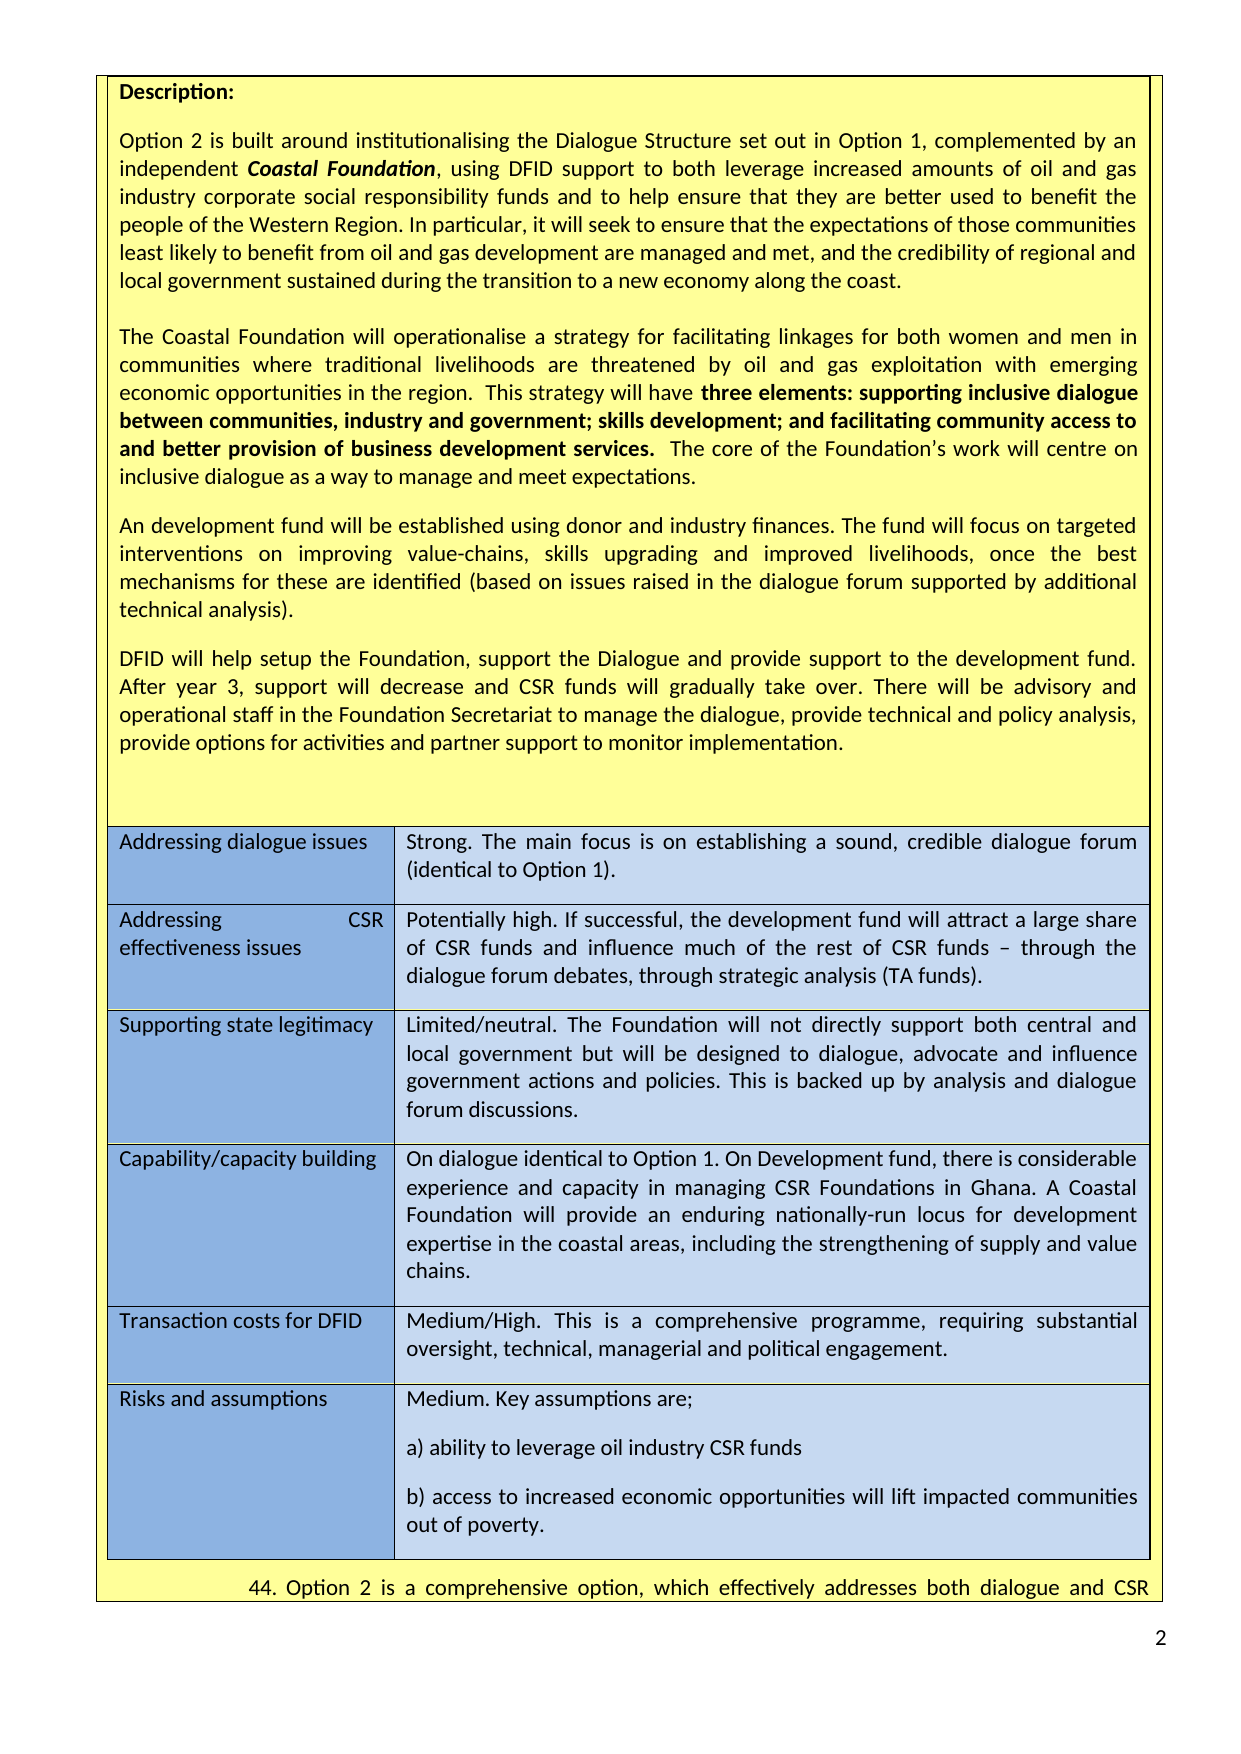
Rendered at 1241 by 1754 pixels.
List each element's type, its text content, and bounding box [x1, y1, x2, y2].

table_cell Addressing CSR effectiveness issues [108, 905, 394, 1009]
table_header Appraisal Case A. What Are The Feasible Options That Address The Need Set Out In The Strategic Case? Three substantive options and a counterfactual are considered: Option 1: A multi-Stakeholder Dialogue Structure for the six coastal districts of the Western Region, comprising a Citizen’s Advisory Council and Community Conversation; Option 2: Dialogue Structure plus support for a donor and industry-funded Coastal Foundation development fund to promote transparency and improve linkages between oil and gas industry players, regional development authorities and impacted communities in the region; Option 3: Dialogue plus support for a government-funded Regional Development Authority to address jobs and incomes: Option 4: Do nothing. Options 1-3 are all viable options which address the needs outlined in the Strategic Case and option 4 is the counterfactual. Option 1 is entirely based around providing a “neutral space” to facilitate dialogue between key stakeholders and thereby address pertinent concerns and development issues, including use of Corporate Social Responsibility funds. Option 2 is more ambitious and also addresses the need to get better value-for-money CSR activities through a Coastal Foundation development fund. Option 3 is similar in scope to Option 2, but focus more on using government channels to improve performance and legitimate leadership (in the context of CSR activities). Programme strategy: The proposed intervention is happening in a rapidly evolving environment and the overall area of working in the interface between government, the private sector and communities in Ghana is relatively new. The first year of implementation will therefore focus on getting the main programme elements off the ground as well as refining the programme focus and strategy. This is the case for all options, although the need for learning and identifying the exact area where an development fund can add value is especially pertinent to Option 2. For all options, a thorough review after year 3 will determine whether sufficient progress has been made to justify continued DFID support for the remaining two years. The key questions will be whether the programme has been able to facilitate effective dialogue and promote significant and sustainable development. Success criteria Four critical success criteria drive the assessment of each option. The four criteria are based on the problems and needs identified in the Strategic Case. They include: Dialogue issues (core criteria). Effective dialogue is the main problem identified in the Strategic Case and it is therefore the highest-weighted criteria. Effectiveness of CSR funds (core criteria). The second biggest challenge identified is about effectiveness of CSR funds. In turn, there are two dimensions to this. First, the design mission identified a clear need for a credible channel for CSR funds. Second, it is about incentivising better results of CSR investments. Capability issues (important). This criterion looks at the extent to which a given option supports and strengthens local capacity and performance incentives in government, communities or civil society. Transaction costs for DFID (important). Given staffing constraints within DFID, this criteria is included to assess the requirements of DFID staff time. Each of the 3 substantive options is outlined below, assessed according to the five criteria. Finally, main risks and assumptions are briefly described and assessed. B. Options Main features, Option 1: The main attraction of Option 1 is the focus and relative simplicity. The main weakness is that it does not directly influence the effectiveness of CSR funds as well as wider government funding, which in turn may undermine the credibility of the dialogue. Main features, Option 2: Option 2 is a comprehensive option, which effectively addresses both dialogue and CSR effectiveness issues. It builds local capacity in civil society and it underpins state legitimacy. The main drawback is that, by being comprehensive, it may lack some focus and will be resource intensive, including requiring substantial DFID staff time. Another is sustainability after gradual reduction of DFID funds. Main features, Option 3: Option 3 is similar to Option 2 in terms of scope and reach, but focuses much more on helping government to lead. The main strength is the potential to strengthen government legitimacy. Capacity limitations, potentially major delays through use of government systems, and uncertain government neutrality in the context of working with civil society and industry are the main drawbacks. C. Assessing the strength of the evidence base for each feasible option including delivery routes In the table below the quality of evidence for each option is rated as either Very Strong, Strong, Medium, Limited (or No Evidence) Table 1, Summary strengths of Evidence Base for Options 1-3 Option 1: A Multi-stakeholder Oil and Gas Dialogue Structure: Evidence of Impact? Medium: It is widely recognised in the extractive industries that conflict and disputes can entail significant costs, in terms of reputational exposure, lost production and staff time engaged in managing and resolving disputes. In Alaska Shell Oil has positive experiences with the Inuit, a partial inspiration for the model from which the proposed dialogue structure is derived. Similar successful use of dialogue to mitigate conflicts over oil and gas exploitation have been documented in the oil and gas sector in Uganda, in which Tullow Oil was a primary actor. Community consultation through dialogue is a central component of the Equator Principles for extractive industries investing in developing contexts and forms a centre piece of the IFC Environmental and Social Impact Assessment Guidelines. Option 2: A Coastal Foundation to support dialogue and effective use of CSR funds for conflict mitigation and development: Evidence of Impact? Medium: Social dislocation resulting from localized geographic and economic inequalities can be a more powerful driver of discontent than more evenly distributed poverty levels in regions that are poorer overall. Examples include: Violence in Brazil and Mexico is focused in regions where income disparity is most acute. The Niger Delta conflict became entrenched despite the presence of considerable wealth in cities such as Port Harcourt and Warri during the 1980s Conflict in the platinum mines in South Africa has been concentrated in relatively rich Gauteng There is a high risk that pockets of unemployment and occasional unrest lead to increasing isolation of affected communities, which then lack the voice to ensure that their concerns and grievances are heard and acted upon. Estimates suggest that the underemployment rate in the main coastal cities is between 70 and 80%. Whilst growth in the construction and services sectors is creating new opportunities, there is considerable concern that in-migrants with better skill sets will have greater access to these opportunities over those currently engaged in the declining fishing and farming sectors. Option 3: The Creation of a Regional Development Authority for the Western Corridor to harmonise central government and local government planning and budgets: Evidence of Impact? Low: Limited academic evidence of successful experiences. The design mission identified the following theoretical strengths: It could be structured in a way that allowed more rational development planning at a time of rapid change in the Western Region and/or Western Corridor; It could improve allocative efficiency, and allow proactive management and spatial planning; It might be possible to reduce community frustration levels simply by enforcing existing environmental controls – e.g. in relation to construction generated dust controls, and to mobilise additional resources from the Road Fund etc. to pay for necessary infrastructure investment; This option relies heavily on the political incentives to devolve authority to the new regional authority. It also relies heavily upon the capacity of the Authority and districts to plan and deliver core services to communities. While a theoretically good solution in a neutral political world, there are serious political economy issues in Ghana suggesting that line ministries are unlikely to put or resources in the hands of an intermediary body. Current evidence from DFID engagement with the Savannah Area Development Authority in Northern Ghana reinforces this analysis. The Counterfactual Taking all these factors into account, a counterfactual is derived over the next 10 years, banded into five projections and 10 year scenarios, including: The assessment of impact on the fisheries and farm production has been based on an analysis of sector specific studies, e.g. the 2010 World Fish Centre report on Ghana; The “negative” multipliers have not been quantified due to insufficient data Although not quantified, pockets of depravation exist across the coastal districts, in part for social reasons: the degree of integration by Fante communities remains comparatively low, and prevents wider integration and income smoothing. For the counterfactual, Ghana’s overall higher economic growth rates will generate some new opportunities, in construction, house-building, repairs and maintenance and transport services. The challenge that existing coastal communities have is that such benefits are unlikely to be accessible to those that have limited formal education and whose culture and livelihoods are deeply intertwined. Given these factors, and the influence of current CSR and donor programmes, we have assumed that 50% of the impacts on jobs and incomes tabulated below will be mitigated by pre-existing interventions. Table 2: Impact on the Coastal Districts Data sources include the 2010 census, and the 2012 World Fish Center/USAID survey of Ghanaian fisheries. Compounding purely economic impacts, it is evident that opportunities for misunderstanding and mistrust will multiply as development continues apace. Levels of frustration are already high in specific locations (e.g. Jomoro and Ellembelle Districts, on compensation issues). If people feel they are not being listened to, the likely outcomes will be despondency or a deepening sense of disempowerment, powerlessness or anger and frustration with the strong possibility of protests, direct action against companies or authorities that are perceived to be unresponsive, and in extreme cases hostile recourse to violence. This in turn will lead to calls for increasingly robust law enforcement that has the potential to become coercive, thus escalating tensions still further. Security is already cited as a key issue by district level Government officers; meanwhile the Ghana Gas Company is soon to recruit a force of security guards to police the new pipeline. Without a system of dialogue to engender a positive atmosphere between communities and external agencies, it is highly possible that the future will be characterised by rising tensions, including around infrastructural developments, such as occurred in the mining sector. There are a host of opportunities for inclusive business practices such as participatory approaches to environmental protection or community-based monitoring of CSR initiatives. Without a responsive structure in place to facilitate dialogue and make connections, many of these opportunities will be lost leading to higher costs for industry and greater tensions among different sectors. D. What is the likely impact (positive and negative) on climate change and environment for each feasible option? The coastal area and coastal communities are highly vulnerable to climate change and the environmental impacts of oil and gas development are profound. Option 1: This option will not create any direct negative impacts on climate change and the environment, but provides a powerful opportunity for addressing local issues through dialogue. Options 2 and 3: A number of potential impacts and opportunities are apparent: Negative impacts and opportunities The construction industry is likely to create additional demand for logging in the forest areas of the western region, and for illegal sand quarrying from beaches (which creates coastal erosion and increases climate change vulnerability) – if we support incomes and jobs in this sector and the development of new infrastructure we need to be mindful of these impacts and introduce appropriate mitigation strategies to encourage sustainable timber utilisation and discourage sand mining. Current fishing industry techniques include fishing out of season, use of monofilament nets and dynamite fishing, all of which damage fish stocks. Our support to transitioning fishing livelihoods will advocate alternative sustainable methods. In-migration and urbanisation may create increased demand for meat and other dairy products, contributing to stresses on forest ecosystems in Western Ghana. The market development sector would be aware of this issue when supporting initiatives along the food production and forest products value chains. Waste management and disposal have always been a problem because of inadequate infrastructure. This may be exacerbated due to increased economic activities as a result of the Foundation’s developments. Positive impacts and opportunities Coconut helps to stabilise coastal shorelines, so work to revive this industry will be beneficial. Helping coastal communities find other employment and incomes opportunities will help them become more resilient to climate change. Leveraging government on infrastructure and district assembly grants, and advocacy through the dialogue structure will help make government and industry more responsive to these issues. Gas flaring, which increased emission radically, is a good example. Better voice should help bring that to an end more quickly. Transitioning fishing communities will help reduce pressure on fish stocks, which are already endangered. Opportunity to improve community/business/government understanding of and capacity to prevent / mitigate and monitor environmental impacts of oil and gas development, including small / large spills, loss of wildlife, flaring etc. Building educational and training opportunities should include environmental management / impact assessment. All of the actions identified in the CEA would be incorporated into annual review and end of project evaluation to ensure they are incorporated and implemented. Categorise as A, high potential risk / opportunity; B, medium / manageable potential risk / opportunity; C, low / no risk / opportunity; or D, core contribution to a multilateral organisation. Table 3: Climate Change and Environment Assessment * A full Climate and Environment Assessment is attached as Annex 7. E. If any, what are the likely major impacts on social development? A detailed Social Appraisal is also attached as Annex 8. Effectiveness in Social Circumstances Coconut farming and fishing communities in the coastal districts of the Western Region are firmly aligned with specific groups. For this reason it is more difficult for these communities to transition to new employment and livelihood opportunities without fearing a loss of identity. Fishing communities, due to the nature of their livelihood, are also less inclined to enter their children in the education system. The programme recognises this and targets these coastal communities. Government is already criticised for a lack of openness and dialogue over onshore oil and gas development planning, and support for delivery by District Assemblies, regional planning and government participation on the Citizen’s Advisory Council and access to “big government” via the Community Conversation will help to address and alleviate these concerns. The Regional Minister is very supportive of Option 2. Impact on Social Issues The Western Region is in the grip of major change. A wide range of substantial investment projects across sectors – mining, oil and gas, rubber and oil palm out-grower schemes, forestry and residential, commercial and industrial property development - are underway. There are signs of the genesis of a “host community” syndrome in Western Ghana increasing tensions over CSR funding, mirroring the evolution of similar oil and gas industry relations in Nigeria. Dialogue is key to understanding these grievances and is a component of all options. Nevertheless beyond incomes and jobs other related issues such as in-migration and competition for land have the potential to add to conflict, as well as resulting social issues such as poor housing, tensions between indigenes and migrants, increase in prostitution or substance abuse. It will therefore be important that the dialogue is not wholly focused on incomes and jobs but works to air and address other issues as they arise. Option 2 is likely have the greatest impacts upon jobs and incomes and thus the social and conflict costs of oil and gas development in the region, while the incorporation within Option 2 of the dialogue structure is likely to ensure empowerment, participation, transparency and accountability. Inclusion There is evidence of power imbalances such as a difficulty in hearing the voices of younger women in public gatherings and frustration at how a paramount chief’s version of events conflicted with the experiences of residents. It is critical therefore that each Conversation Facilitator receives training to ensure that the system reaches marginalised groups while providing confidentiality as a safeguard to residents who may fear some form of intimidation or victimisation. Some sectors of the economy are segmented along gender lines. Fishing is the preserve of men, while fish marketing and processing and the provision of credit for fishing expeditions are in the domain of women, for example. To ensure equity of participation, the gender lens will need to be rigorously applied. It will be important to ensure that both the dialogue structure and the Foundation Charter and funding criteria incorporate inclusion of women and girls in their mandates. The project has set a goal of generating new incomes for men and for women and ensuring equal participation in dialogue. Will the Programme Cause Harm? The Dialogue Structure provides a platform to prevent, mitigate and handle grievance. To be trusted at all levels of society, it is important that it is seen as a way of promoting dialogue per se and of highlighting opportunities for collaboration. The Advisory Council will ensure the recording of issues/complaints on the dialogue database in order to constitute a public record of the complaint comprising: date; description; location; contact (either the name of the complainant or the person responsible for facilitating communication among the parties involved); other parties involved; dates and details of responses. Regular meetings will facilitate accountability. F. For fragile and conflict affected countries, what are the likely major impacts on conflict and fragility, if any? Although Ghana is not a fragile or conflict affected state, a core component of this programme is to reduce tensions over oil and gas development. This is addressed fully in the appraisal of the options and theory of change. G. What are the costs and benefits of each feasible option? Identify the preferred option. The primary justification for DFID intervention in this area is due to inefficiency and sometimes the government’s failure to implement policies and programmes that directly addresses inequitable distribution of resources and market failures. Oil and gas production in the Western Region needs to be carefully managed to improve the welfare of residents and to avoid social problems including unemployment, environmental degradation, crime and deteriorating security. Three options are considered to tackle the problem. Option 1 is limited to a community participatory dialogue structure. Option 2 involves setting up a multi-stakeholder dialogue structure, along with establishing an development fund. Option 3 is similar to option 2 but implemented through the government’s proposed Western Regional Development Authority (WRDA). WRDA is a development agency that is planned to operate in a commercial manner to enhance economic growth across the Western and Central regions through better coordination, planning and delivery of development projects. The production of oil will undoubtedly have positive economic effects. However, experience in other countries suggest that the living standards of surrounding communities could be negatively affected, with potentially very damaging impacts on livelihoods and increased risks of conflict. A programme that focusses on addressing potential negative impacts, and the perceptions and expectations of affected communities, through dialogue and provision of local capacity, business opportunities and job creation, could greatly reduce the likelihood of social disruption and possible crisis. And this is arguably one of the biggest challenges facing Ghana in the coming years. The programme will contribute to stability and inclusive development in the Western Region with an expected outcome of managing and/or meeting expectations and fostering trusted relationships between affected communities, local government, and the oil and gas industry. Incremental Costs Options 1, 2, and 3 are estimated to cost £3.5 million, £25.5 million, and £30 million respectively, all over a 5-year period, though option 3 costs are expected to begin a year later. The costs are set out in Table 4 below. DFID’s contribution to Options 2 and 3 would be 37% over the 5-year period, with the remainder coming from industry. The following cost-benefit analysis is based on the full cost of both DFID and industry funds. It is assumed that industry will continue to pass their CSR funds through the development fund, established under this project, beyond the implementation period. The funding of Option 1 is entirely by DFID. Table 4: Estimated Costs for Options Option 1: Option 2: Option 3: Benefits Compared to a counterfactual of no intervention, this project has many potential benefits. However, the exact interventions, particularly the individual projects that a Foundation would sponsor, can only be determined when the Dialogue has been established. So only a partial cost-benefit analysis is possible at this stage. Uncertainties and data limitations do not allow for a full cost-benefit analysis. Oil and gas production, as experience elsewhere in Africa shows, can result in negative impacts such as conflict, crime, environmental damage and social upheaval. Success of this programme will be demonstrated through a general state/sense of security in the region, undisrupted oil production and revenue generation, and improved living standards of residents in local communities. Three key benefits are considered to demonstrate the welfare impacts that can be derived from the programme. Reduced risk of conflict: The discourse at the centre of oil development in Africa is often predicated on the views that it breeds corruption, poor governance, human rights abuses and violent conflict. A key element of preventing natural resource-related conflicts may be an integrated bottom-up participatory approach that helps to improve the quality of life of local people, protects the environment, and promotes productive enterprise. Human Rights Watch (2002) estimated the financial loss (not counting human lives and property) of violence in the Niger Delta as US$3.5 billion annually (approximately 2 weeks of total Nigerian production). It is projected that, by reducing the risk of conflict, this programme can avoid losses associated with potential conflict. As an indicator of the potential costs of conflict in the Ghana context, increased defence costs in Bawku (in Northern Ghana) during the ethno-political conflict between 2008 and 2010 for the Ghana Government amounted to an average of £90m annually. Collier (2002) suggests that natural resource issues (in the case of Bawku, it was a land issue) form the core consideration in conflicts, even those directly attributed to other causes. The different options considered here are likely to have varying success in reducing the risk, and hence the associated costs, of conflict linked to oil and gas production. Under Option 1, the coastal Dialogue Structure would provide a forum to influence stakeholders to prevent conflict. Option 2 combines a structured Coastal Foundation involving all relevant stakeholders and an development fund to promote local livelihoods. Option 3 supports a government Authority to lead a dialogue structure and seek to influence improved use of industry’s CSR funds and thereby promote local livelihoods. This approach could lead to greater sustainability of impact, but is likely to take longer to have an influence. In addition, there is a risk of bias – real or perceived – in a government authority being responsible for providing support to a dialogue structure that aims, at least in part, to negotiate with government. Each option is considered in comparison to the Nigerian example of the impact of conflict on oil production, valued as the costs avoided in terms of possible foregone government oil receipts (which are a small fraction of the total value of oil production) from the Jubilee Field (which is highly likely to be supplemented in coming years by production from discoveries in other fields). The number of days of potentially foregone revenue is taken to be roughly 1/10 of the number of days per annum in the Nigeria example, by the end of the programme. So, 1.5 days for the ‘middle’ estimate of Option 3 (working through the regional authority), 0.5 days for Option 1 (dialogue only), and 2.5 days for Option 2 (dialogue and development). The implementation (and hence costs) and associated benefits for Option 3 both start an additional year later, with the benefits extending to year 15 (instead of year 10). Similarly for Option 1, without concurrent support through the development fund and to government, benefits from the dialogue mechanism are assumed to take longer to get started. During the period of project implementation, this benefit of reduced risk of conflict is assumed to start at zero in year one and rise linearly to reach the full potential only by the end of project implementation. The parameters underlying these calculations are substantially lower than the equivalent cost calculations for Nigeria (which are themselves only a fraction of the potential overall costs), since this is only based on the risk of conflict, and since Ghana oil production – although expanding – is at a smaller scale than Nigeria and is located offshore. Provision of alternative livelihoods: The development fund is expected to help maintain the quality of life of affected communities by providing them with alternative livelihoods. Consultations have suggested that this could be done through developing business value chains that local people can participate in, and providing local people with new skills. Under the counterfactual it is estimated that, because of oil-related land development projects, 3,375 jobs in artisanal fishing and support services will be lost annually starting from 2013, out of the current estimate of 67,500 such jobs. Option 1 does not involve any form of development fund. Under Option 2 it is estimated that the Coastal Foundation will have cumulatively replaced 50% of jobs that would otherwise have been lost by the 10th year, based on the size of the development and economic opportunities. Jobs to be created would be equivalent to low and moderate-wage jobs. Creating and filling job opportunities will become increasingly more difficult as more and more people find work, so the ‘marginal returns’ to the programme’s inputs are expected to diminish. Therefore, the total jobs created are assumed to fall from 4,300 in the 3rd year to 800 by the 9th year. The value added each year is calculated as the labour income from new jobs created, less the opportunity cost for what could otherwise be earned by those workers. The opportunity cost is estimated by the poverty line ($1.25 per day), which is 48% of the minimum wage, which is used to estimate the income that could be earned by working artisanal fishermen and other artisans. This does not consider wider GDP effects (the multiplier effect on economic activity) or tax revenue effects. Under Option 3, since CSR funds are influenced indirectly through strengthened government engagement, the benefits are assumed to start 2 years later but to extend to year 15 (instead of year 10). Better community planning and delivery of projects: Both options 2 and 3 are expected to help ensure better execution of projects, and option 3 is also expected to help with community planning of projects. By making industry’s social responsibility projects more effective, it can increase the stream of benefits from these projects. A World Bank paper estimates that rates of return for community projects in water supply, road construction and improvement, elementary school buildings, health centres and day care centres in South East Asia, range from 16% (day care) to 65% (water supply). We estimate about half of those rates for CSR community projects in Ghana because of the different context and weaker overall development conditions. Another World Bank paper suggests that poor planning and appraisal of projects reduces their probability of success to 30-50%. Options 2 and 3 will increase the chances of success – option 3 is expected to provide direct support to project planning and execution, which is expected to increase the probability of success to 80%. Option 2 will not provide financial support, but the development fund is likely to indirectly support the execution of projects – so option 2 is expected to generate only half of these benefits compared to option 3. So a return on the investment funds secured by the project itself is estimated as 24.5%, but for only 80% of those funds. And compared to a counterfactual of 40% success rate, a rate of 80% (and therefore a net improvement of 40%) success rate is applied to the expected annual oil industry CSR funds of £4 million, with the net improved return being attributed to this project. Table 5 presents the estimated annual benefits over a 10-year period, which is 5 years beyond the project implementation period (although the benefits of a successful project are likely to flow beyond 10 years). Table 5: Distribution of benefits (in undiscounted current values, £ million) Additional benefits not quantified A number of additional and wider benefits have not been quantified here, including: Reduction in incentives for criminality and other social problems, particularly among disillusioned young people. Improved resilience of coastal communities to future economic shocks. Increased investor confidence due to the general state of security and inclusive development. Increased community/government/business capacity to understand, prevent, address and monitor environmental degradation and climate change impacts. This will provide benefit flows of avoided damage as well as helping to maintain productivity (e.g. in provision of food, materials, water). Balance of Costs and Benefits Table 6 below provides the cost-benefit analysis (CBA) results for the three options, as against the counterfactual. Due to uncertainty around the areas of activity, and hence the extent of potential benefits, estimates underlying the calculation of benefits have aimed to be conservative. Sensitivity of the results to altering these assumptions is considered below. Present values of future costs and benefits have been calculated using a discount rate of 10%. Table 6: Cost benefit analysis results, in present value terms The results of the partial CBA suggest that Options 1 and 2 have positive net present values and benefit-cost ratios (i.e. the benefits exceed the costs, overall). For Option 3, the costs exceed the expected benefits. Both Option 1 and 2 appear viable, based on those benefits that could be quantified and the underlying estimates. Option 2, with a benefit-cost ratio (BCR) of 1.43 is expected to achieve higher returns than Option 1 with a benefit-cost ratio of 1.24. However, Option 2 is a more integrated approach, which is considered to have a considerably better chance of success than the smaller Option 1 that focusses only on the dialogue component. The comparatively lower risk of Option 2 is incorporated into the CBA calculations, but the dialogue-only option (Option 1) still provides grounds for considerable scepticism. On the other hand, Option 1 does involve committing far less funds, reducing the cost of possible failure. Setting aside Option 3, with its negative net present value, the decision between Options 1 and 2 becomes partly a choice between a partial approach with lower chance of success but less programme funds at risk, and a more comprehensive approach with a higher chance of success but with far more funds having to be committed. It is important to consider the sensitivity of the results to the assumptions that underpin the CBA calculations. Some of the key assumptions that are considered in the sensitivity analysis are the rate of discounting applied to convert future costs and benefits into ‘present values’, the reduced risks/costs of conflict, the opportunity costs of workers taking on the jobs created, the wages for those new jobs, and the chances of success and returns to improved project appraisal and management. Altering the rate of discount, down to 7% and up to 15%, does not affect the order of preference - Option 2 still has the highest BCR. All Options become viable with a 7% rate, while Options 1 and 2 remain viable even with a relatively high discount rate of 15% The distinction between Options 1 and 2 is highly sensitive to the assumed impact on reducing the costs associated with conflict. If the assumed costs avoided are doubled, the BCR for Option 1 increases substantially to 2.48, just above that of Option with 2.46, and the BCR for Option 3 increases to 1.50. If, instead, the costs avoided are reduced by 25%, only Option 2 remains viable with a BCR of 1.17. If costs avoided are reduced by more than 40% then none of the options are viable. Altering the parameters underlying improved livelihoods has no effect on Option 1, and does not significantly alter the results for Options 2 and 3, although reducing the opportunity cost and increasing the wages for jobs created, both by 50%, does raise Option 3 to a BCR above 1 (i.e. the benefits then exceed the costs). The parameters around planning and management of projects do not affect Option 1. The removal of the benefit entirely does not change the ranking of options. The BCR for Option 2 is reduced to 1.32, which is still higher than the BCR of 1.24 for Option 1. It is clear from the sensitivity analysis that the parameter with the greatest impact on the economic appraisal is the reduced costs of potential conflict. This is a highly uncertain parameter. Increasing the effectiveness by which the project reduces costs associated with future conflict favours Option 1 over Option 2. However, real concerns about the ability of a dialogue-only approach (Option 1) to practically reduce the potential for conflict (without accompanying interventions to support improved livelihoods and community projects, as in Option 2), casts doubt on assuming any higher potential for reducing the risks of conflict. Overall, this appraisal would suggest that Option 2 (an integrated approach that does not work entirely through a government Authority) is the preferred option. Option 2 achieves the highest benefit-cost ratio when applying conservative estimates for the expected benefits, and is also the approach considered most robust in terms of achieving potential outcomes because of its more comprehensive approach to tackling the issues, particularly that of possible future conflict. Summary of Appraisal Option 1 (Dialogue Structure) is potentially the most cost-effective option in reducing the negative impacts of oil and gas on coastal communities. However, its scope is limited and is unlikely to have a significant effect on incomes, jobs and effectiveness of CSR funds. There is a risk that effectiveness will be limited or undermined by poor a lack of response from government and oil company CSR decisions. Option 3 (Dialogue Structure plus Regional Authority) relies heavily on the political will of government to resource and provide authority to a regional development body to deliver a state-led programme to mitigate impacts on the most vulnerable in the region. It also relies heavily upon the capacity and competence of such an authority and district to prioritise and deliver core services to these communities. While Option 3 is theoretically good solution in a perfectly neutral political world, there are political economy constraints on this approach which increase the risks of failure significantly, and current DFID experience in supporting the similar Savannah Area Development Authority in Northern Ghana suggests that such an authority is unlikely to be able to leverage significant state resources or political will to transform the lives and livelihoods of affected communities. Option 2 (Dialogue Structure plus Development fund) is clearly more cost-effective than Option 3, and the cost-benefit analysis demonstrates that it will have a significant impact on the overall cost of negative impacts in the region – reducing overall discounted costs of conflict and under and unemployment by 9% over 10 years. Option 2 is the most complete option based upon the evidence, risks and Theory of Change (ToC). It provides funding and skills for the implementation of private sector development and education programmes, replaces lost livelihoods, in addition to establishing a framework for giving voice to affected residents and bringing regional stakeholders together. It therefore has the best chance of all the options of meeting and managing affected community expectations of the oil and gas industry and promoting political settlement over core grievances. Option 2 addresses the overarching DFID Theory of Change for reducing instability by addressing political settlement through dialogue, expectations through the delivery of a harmonised CSR strategy focussed on transforming the incomes and employment opportunities of those most vulnerable to social and economic impacts and creating jobs, Outputs have been developed with a view to maximising the effect of the programme by leveraging industry funds and incentives in an under-aided region of Ghana contributing to the development and stability of Ghana in general and creating an innovative model for donor-industry partnership in an eras of declining aid flows as Ghana approaches middle income status. In terms of transaction costs and advisory and programme management time from DFID, Option 2 is the best option. There will be an initial high-intensity phase with procurement, guidance and support to the service provider, who will subsequently take over day-to-day management. Option 1 requires more advisory input to ensure support linkages between the dialogue forum and government and oil companies. Option 3 would also require higher advisory input in terms of engagement with the Western Region government. There is support for Option 2 from the oil and gas industry, including the two state-owned petroleum and gas companies and one of the most important investors, Lonrho. The G8 Partnership provides a vehicle for further high-level engagement with Tullow and others on this. Other donors operational in the region, including USAID are also supportive. While USAID is completing its support for the Local Government Development Programme (LOGODEP), it is considering a continuation of support to district level development planning through the University of Rhode Island’s Coastal Resources Centre. Option 2 is therefore the preferred option [97, 76, 1162, 1601]
table_cell Addressing dialogue issues [108, 827, 394, 904]
table_cell Description: Option 2 is built around institutionalising the Dialogue Structure set out in Option 1, complemented by an independent Coastal Foundation, using DFID support to both leverage increased amounts of oil and gas industry corporate social responsibility funds and to help ensure that they are better used to benefit the people of the Western Region. In particular, it will seek to ensure that the expectations of those communities least likely to benefit from oil and gas development are managed and met, and the credibility of regional and local government sustained during the transition to a new economy along the coast. The Coastal Foundation will operationalise a strategy for facilitating linkages for both women and men in communities where traditional livelihoods are threatened by oil and gas exploitation with emerging economic opportunities in the region. This strategy will have three elements: supporting inclusive dialogue between communities, industry and government; skills development; and facilitating community access to and better provision of business development services. The core of the Foundation’s work will centre on inclusive dialogue as a way to manage and meet expectations. An development fund will be established using donor and industry finances. The fund will focus on targeted interventions on improving value-chains, skills upgrading and improved livelihoods, once the best mechanisms for these are identified (based on issues raised in the dialogue forum supported by additional technical analysis). DFID will help setup the Foundation, support the Dialogue and provide support to the development fund. After year 3, support will decrease and CSR funds will gradually take over. There will be advisory and operational staff in the Foundation Secretariat to manage the dialogue, provide technical and policy analysis, provide options for activities and partner support to monitor implementation. [108, 77, 1149, 826]
table_cell Potentially high. If successful, the development fund will attract a large share of CSR funds and influence much of the rest of CSR funds – through the dialogue forum debates, through strategic analysis (TA funds). [395, 905, 1149, 1009]
table_cell Limited/neutral. The Foundation will not directly support both central and local government but will be designed to dialogue, advocate and influence government actions and policies. This is backed up by analysis and dialogue forum discussions. [395, 1011, 1149, 1143]
table_cell Medium. Key assumptions are; a) ability to leverage oil industry CSR funds b) access to increased economic opportunities will lift impacted communities out of poverty. [395, 1385, 1149, 1559]
table_cell Supporting state legitimacy [108, 1011, 394, 1143]
table_cell Risks and assumptions [108, 1385, 394, 1559]
table_cell Capability/capacity building [108, 1145, 394, 1306]
table_cell On dialogue identical to Option 1. On Development fund, there is considerable experience and capacity in managing CSR Foundations in Ghana. A Coastal Foundation will provide an enduring nationally-run locus for development expertise in the coastal areas, including the strengthening of supply and value chains. [395, 1145, 1149, 1306]
table_cell Strong. The main focus is on establishing a sound, credible dialogue forum (identical to Option 1). [395, 827, 1149, 904]
table_cell Transaction costs for DFID [108, 1307, 394, 1383]
table_cell Medium/High. This is a comprehensive programme, requiring substantial oversight, technical, managerial and political engagement. [395, 1307, 1149, 1383]
